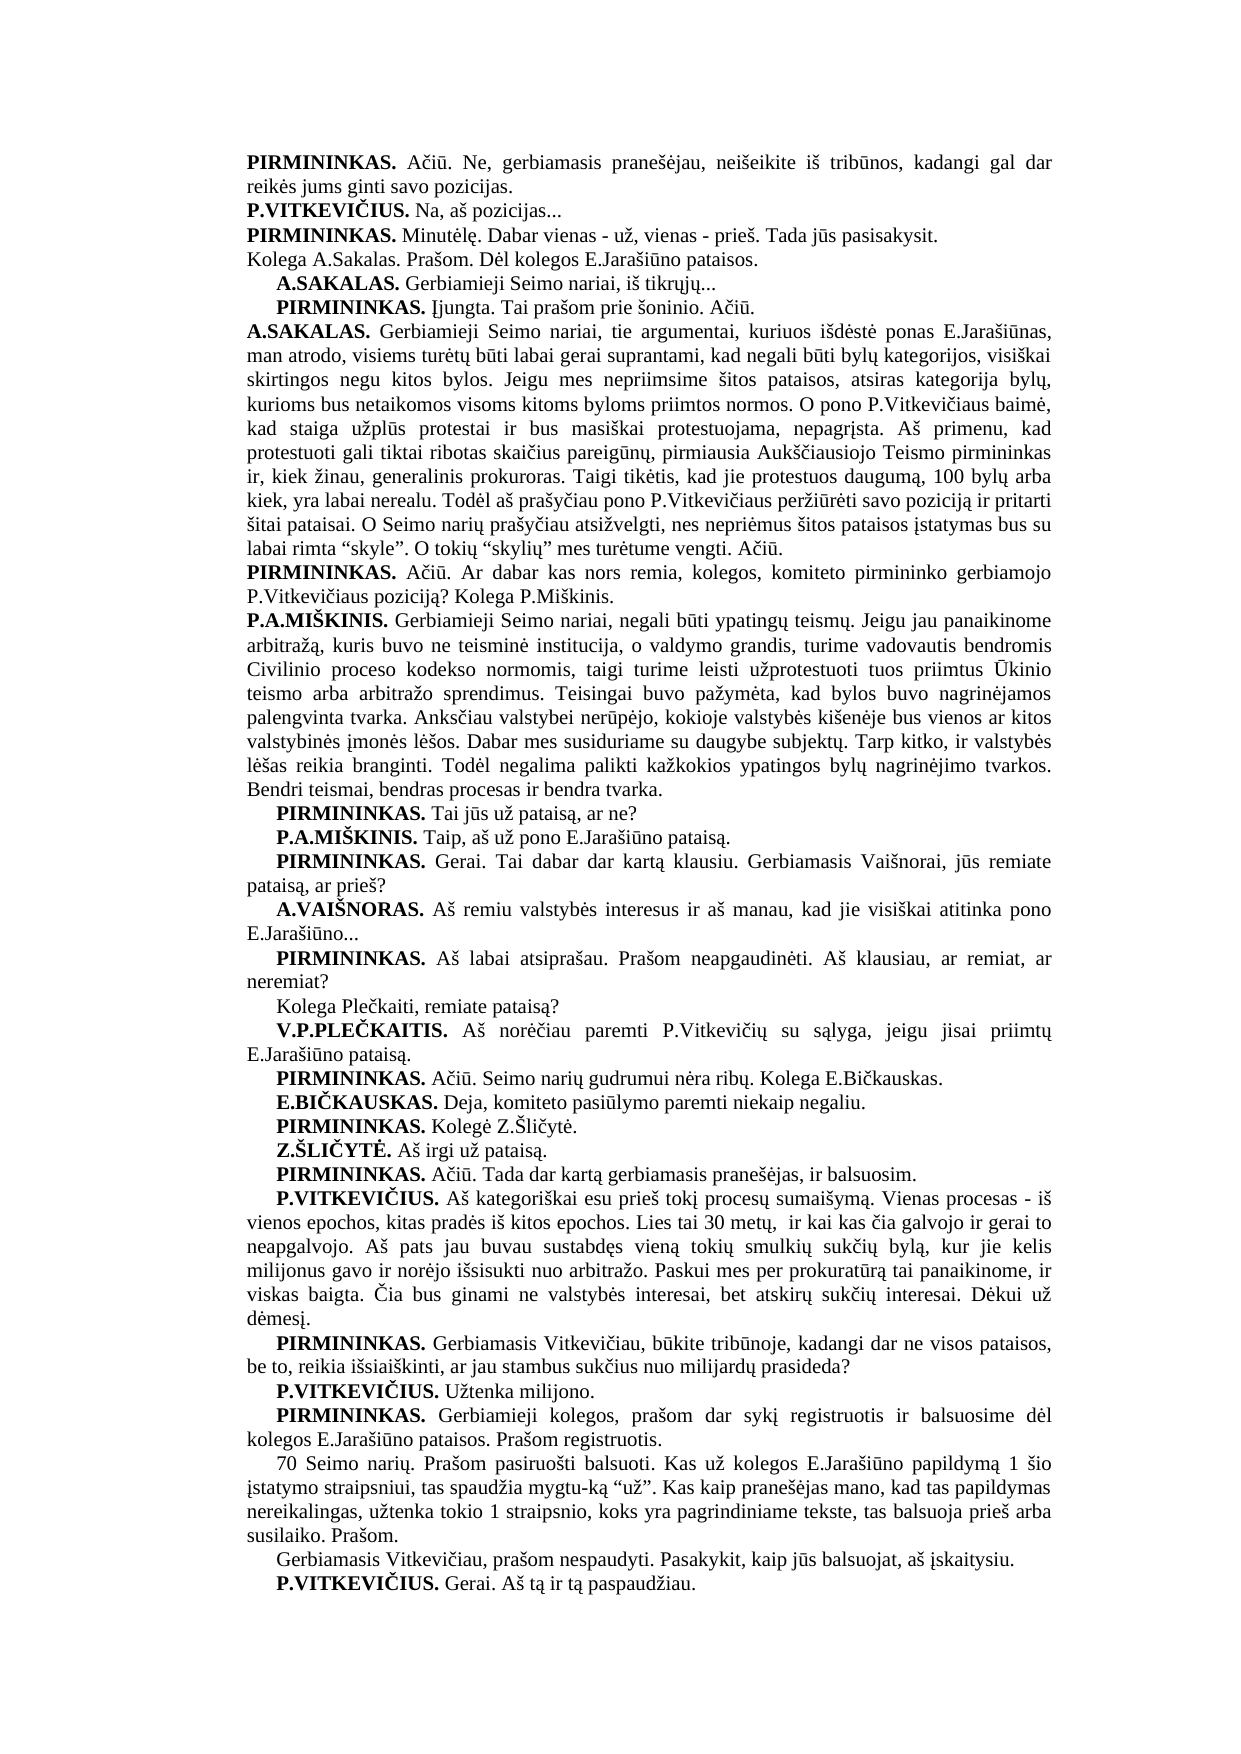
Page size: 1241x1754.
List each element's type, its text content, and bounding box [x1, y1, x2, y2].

text Gerbiamasis Vitkevičiau, prašom nespaudyti. Pasakykit, kaip jūs balsuojat, aš įskaitysiu. [247, 1547, 1053, 1571]
text PIRMININKAS. Gerai. Tai dabar dar kartą klausiu. Gerbiamasis Vaišnorai, jūs remiate pataisą, ar prieš? [247, 849, 1053, 897]
text A.SAKALAS. Gerbiamieji Seimo nariai, iš tikrųjų... [247, 271, 1053, 295]
text A.VAIŠNORAS. Aš remiu valstybės interesus ir aš manau, kad jie visiškai atitinka pono E.Jarašiūno... [247, 897, 1053, 945]
text E.BIČKAUSKAS. Deja, komiteto pasiūlymo paremti niekaip negaliu. [247, 1090, 1053, 1114]
text P.A.MIŠKINIS. Gerbiamieji Seimo nariai, negali būti ypatingų teismų. Jeigu jau panaikinome arbitražą, kuris buvo ne teisminė institucija, o valdymo grandis, turime vadovautis bendromis Civilinio proceso kodekso normomis, taigi turime leisti užprotestuoti tuos priimtus Ūkinio teismo arba arbitražo sprendimus. Teisingai buvo pažymėta, kad bylos buvo nagrinėjamos palengvinta tvarka. Anksčiau valstybei nerūpėjo, kokioje valstybės kišenėje bus vienos ar kitos valstybinės įmonės lėšos. Dabar mes susiduriame su daugybe subjektų. Tarp kitko, ir valstybės lėšas reikia branginti. Todėl negalima palikti kažkokios ypatingos bylų nagrinėjimo tvarkos. Bendri teismai, bendras procesas ir bendra tvarka. [247, 608, 1053, 801]
text P.VITKEVIČIUS. Na, aš pozicijas... [247, 198, 1053, 222]
text PIRMININKAS. Minutėlę. Dabar vienas - už, vienas - prieš. Tada jūs pasisakysit. [247, 223, 1053, 247]
text V.P.PLEČKAITIS. Aš norėčiau paremti P.Vitkevičių su sąlyga, jeigu jisai priimtų E.Jarašiūno pataisą. [247, 1018, 1053, 1066]
text Kolega Plečkaiti, remiate pataisą? [247, 993, 1053, 1018]
text Z.ŠLIČYTĖ. Aš irgi už pataisą. [247, 1138, 1053, 1162]
text Kolega A.Sakalas. Prašom. Dėl kolegos E.Jarašiūno pataisos. [247, 247, 1053, 271]
text PIRMININKAS. Įjungta. Tai prašom prie šoninio. Ačiū. [247, 295, 1053, 319]
text PIRMININKAS. Kolegė Z.Šličytė. [247, 1114, 1053, 1138]
text PIRMININKAS. Ačiū. Ar dabar kas nors remia, kolegos, komiteto pirmininko gerbiamojo P.Vitkevičiaus poziciją? Kolega P.Miškinis. [247, 560, 1053, 608]
text A.SAKALAS. Gerbiamieji Seimo nariai, tie argumentai, kuriuos išdėstė ponas E.Jarašiūnas, man atrodo, visiems turėtų būti labai gerai suprantami, kad negali būti bylų kategorijos, visiškai skirtingos negu kitos bylos. Jeigu mes nepriimsime šitos pataisos, atsiras kategorija bylų, kurioms bus netaikomos visoms kitoms byloms priimtos normos. O pono P.Vitkevičiaus baimė, kad staiga užplūs protestai ir bus masiškai protestuojama, nepagrįsta. Aš primenu, kad protestuoti gali tiktai ribotas skaičius pareigūnų, pirmiausia Aukščiausiojo Teismo pirmininkas ir, kiek žinau, generalinis prokuroras. Taigi tikėtis, kad jie protestuos daugumą, 100 bylų arba kiek, yra labai nerealu. Todėl aš prašyčiau pono P.Vitkevičiaus peržiūrėti savo poziciją ir pritarti šitai pataisai. O Seimo narių prašyčiau atsižvelgti, nes nepriėmus šitos pataisos įstatymas bus su labai rimta “skyle”. O tokių “skylių” mes turėtume vengti. Ačiū. [247, 319, 1053, 560]
text 70 Seimo narių. Prašom pasiruošti balsuoti. Kas už kolegos E.Jarašiūno papildymą 1 šio įstatymo straipsniui, tas spaudžia mygtu-ką “už”. Kas kaip pranešėjas mano, kad tas papildymas nereikalingas, užtenka tokio 1 straipsnio, koks yra pagrindiniame tekste, tas balsuoja prieš arba susilaiko. Prašom. [247, 1451, 1053, 1547]
text PIRMININKAS. Gerbiamasis Vitkevičiau, būkite tribūnoje, kadangi dar ne visos pataisos, be to, reikia išsiaiškinti, ar jau stambus sukčius nuo milijardų prasideda? [247, 1330, 1053, 1378]
text PIRMININKAS. Ačiū. Tada dar kartą gerbiamasis pranešėjas, ir balsuosim. [247, 1162, 1053, 1186]
text P.A.MIŠKINIS. Taip, aš už pono E.Jarašiūno pataisą. [247, 825, 1053, 849]
text PIRMININKAS. Ačiū. Ne, gerbiamasis pranešėjau, neišeikite iš tribūnos, kadangi gal dar reikės jums ginti savo pozicijas. [247, 150, 1053, 198]
text PIRMININKAS. Ačiū. Seimo narių gudrumui nėra ribų. Kolega E.Bičkauskas. [247, 1066, 1053, 1090]
text P.VITKEVIČIUS. Užtenka milijono. [247, 1378, 1053, 1403]
text PIRMININKAS. Tai jūs už pataisą, ar ne? [247, 801, 1053, 825]
text PIRMININKAS. Gerbiamieji kolegos, prašom dar sykį registruotis ir balsuosime dėl kolegos E.Jarašiūno pataisos. Prašom registruotis. [247, 1403, 1053, 1451]
text PIRMININKAS. Aš labai atsiprašau. Prašom neapgaudinėti. Aš klausiau, ar remiat, ar neremiat? [247, 945, 1053, 993]
text P.VITKEVIČIUS. Gerai. Aš tą ir tą paspaudžiau. [247, 1571, 1053, 1595]
text P.VITKEVIČIUS. Aš kategoriškai esu prieš tokį procesų sumaišymą. Vienas procesas - iš vienos epochos, kitas pradės iš kitos epochos. Lies tai 30 metų, ir kai kas čia galvojo ir gerai to neapgalvojo. Aš pats jau buvau sustabdęs vieną tokių smulkių sukčių bylą, kur jie kelis milijonus gavo ir norėjo išsisukti nuo arbitražo. Paskui mes per prokuratūrą tai panaikinome, ir viskas baigta. Čia bus ginami ne valstybės interesai, bet atskirų sukčių interesai. Dėkui už dėmesį. [247, 1186, 1053, 1330]
